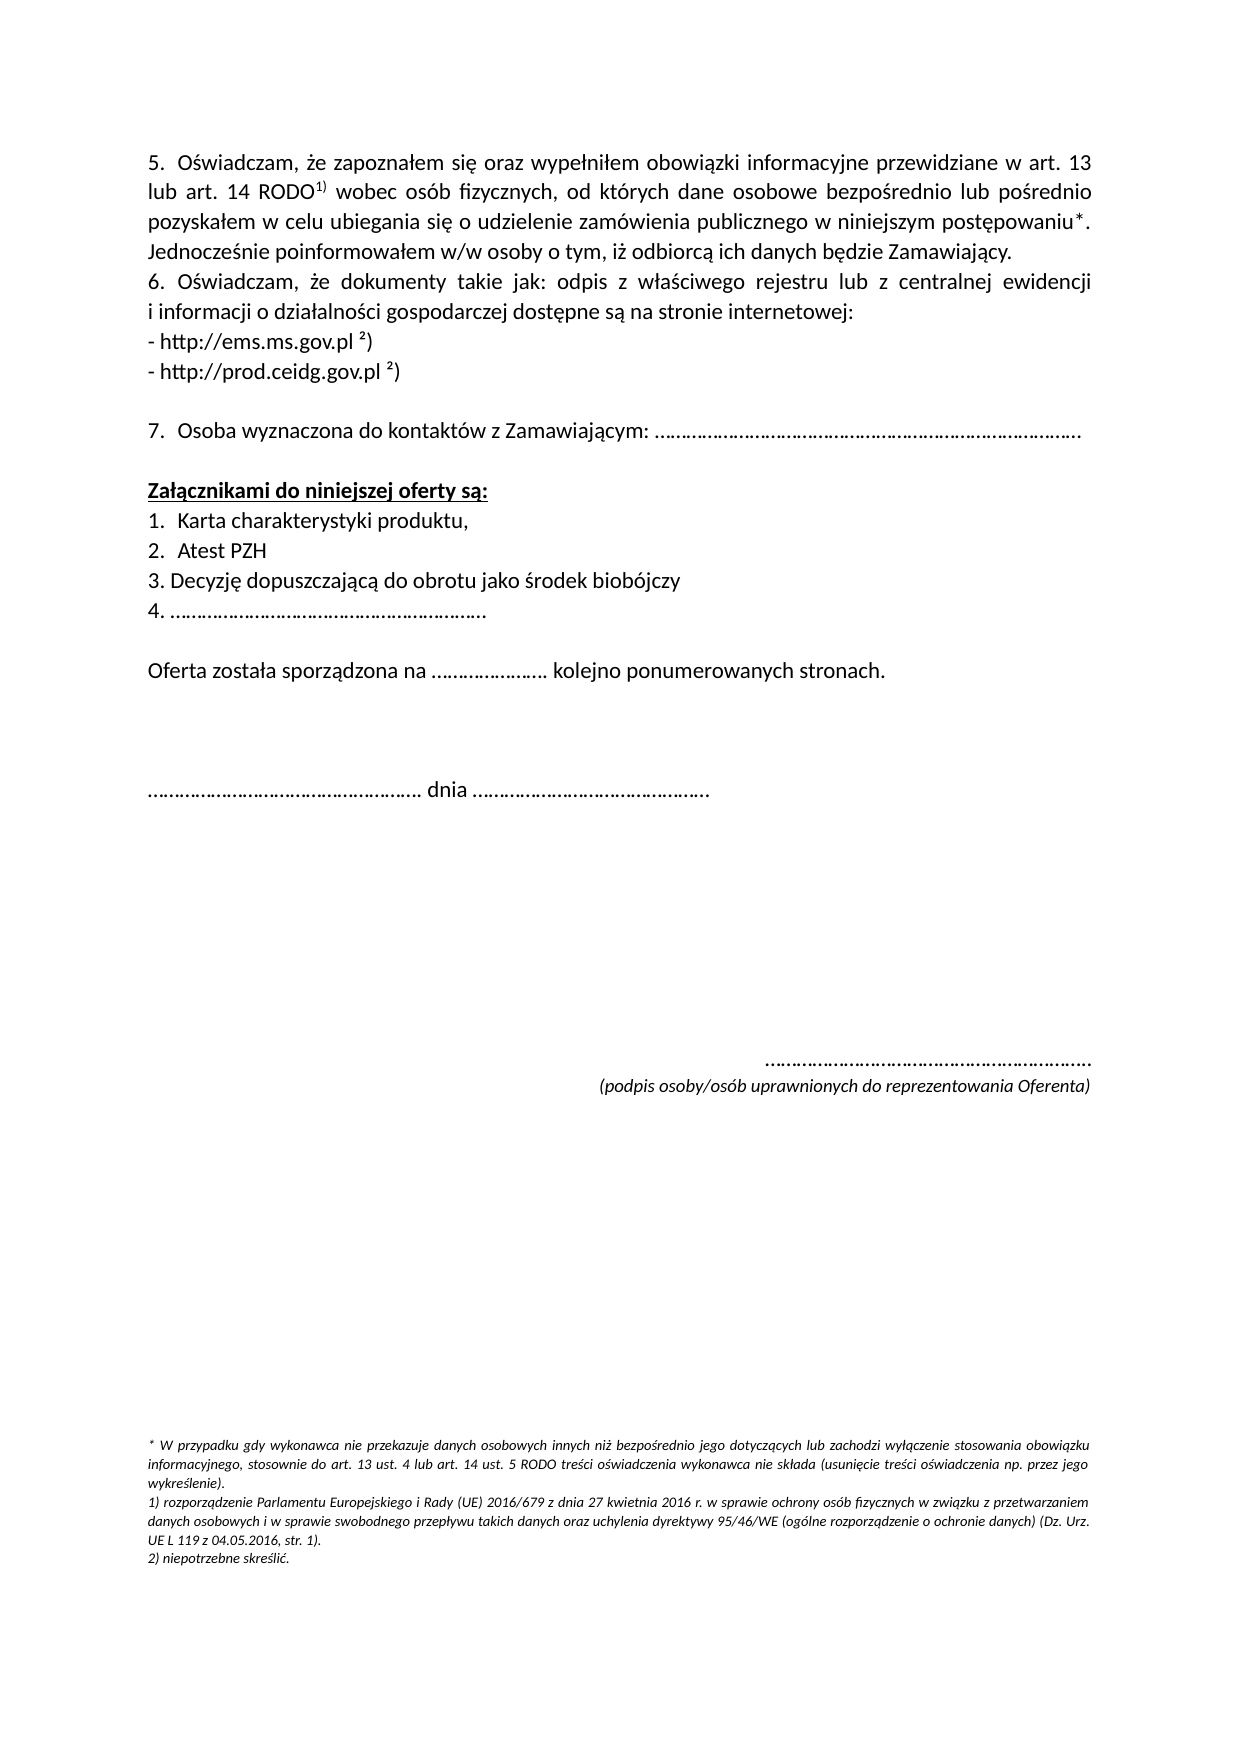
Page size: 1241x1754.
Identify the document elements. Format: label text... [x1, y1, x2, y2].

text * W przypadku gdy wykonawca nie przekazuje danych osobowych innych niż bezpośrednio jego dotyczących lub zachodzi wyłączenie stosowania obowiązku informacyjnego, stosownie do art. 13 ust. 4 lub art. 14 ust. 5 RODO treści oświadczenia wykonawca nie składa (usunięcie treści oświadczenia np. przez jego wykreślenie). [148, 1436, 1093, 1492]
text Załącznikami do niniejszej oferty są: [148, 476, 1093, 504]
list Karta charakterystyki produktu, [148, 506, 1093, 534]
text ……………………………………………. dnia ……………………………………… [148, 775, 1093, 803]
list Oświadczam, że dokumenty takie jak: odpis z właściwego rejestru lub z centralnej ewidencji i informacji o działalności gospodarczej dostępne są na stronie internetowej: [148, 267, 1093, 325]
text 4. …………………………………………………… [148, 596, 1093, 624]
list Oświadczam, że zapoznałem się oraz wypełniłem obowiązki informacyjne przewidziane w art. 13 lub art. 14 RODO1) wobec osób fizycznych, od których dane osobowe bezpośrednio lub pośrednio pozyskałem w celu ubiegania się o udzielenie zamówienia publicznego w niniejszym postępowaniu*. Jednocześnie poinformowałem w/w osoby o tym, iż odbiorcą ich danych będzie Zamawiający. [148, 148, 1093, 265]
text - http://ems.ms.gov.pl ²) [148, 327, 1093, 355]
text - http://prod.ceidg.gov.pl ²) [148, 357, 1093, 385]
list Osoba wyznaczona do kontaktów z Zamawiającym: ……………………………………………………………………… [148, 417, 1093, 445]
text Oferta została sporządzona na …………………. kolejno ponumerowanych stronach. [148, 656, 1093, 684]
text …………………………………………………….. [148, 1044, 1093, 1072]
list Atest PZH [148, 536, 1093, 564]
text 3. Decyzję dopuszczającą do obrotu jako środek biobójczy [148, 566, 1093, 594]
text 1) rozporządzenie Parlamentu Europejskiego i Rady (UE) 2016/679 z dnia 27 kwietnia 2016 r. w sprawie ochrony osób fizycznych w związku z przetwarzaniem danych osobowych i w sprawie swobodnego przepływu takich danych oraz uchylenia dyrektywy 95/46/WE (ogólne rozporządzenie o ochronie danych) (Dz. Urz. UE L 119 z 04.05.2016, str. 1). [148, 1493, 1093, 1549]
text 2) niepotrzebne skreślić. [148, 1550, 1093, 1568]
text (podpis osoby/osób uprawnionych do reprezentowania Oferenta) [148, 1074, 1093, 1097]
